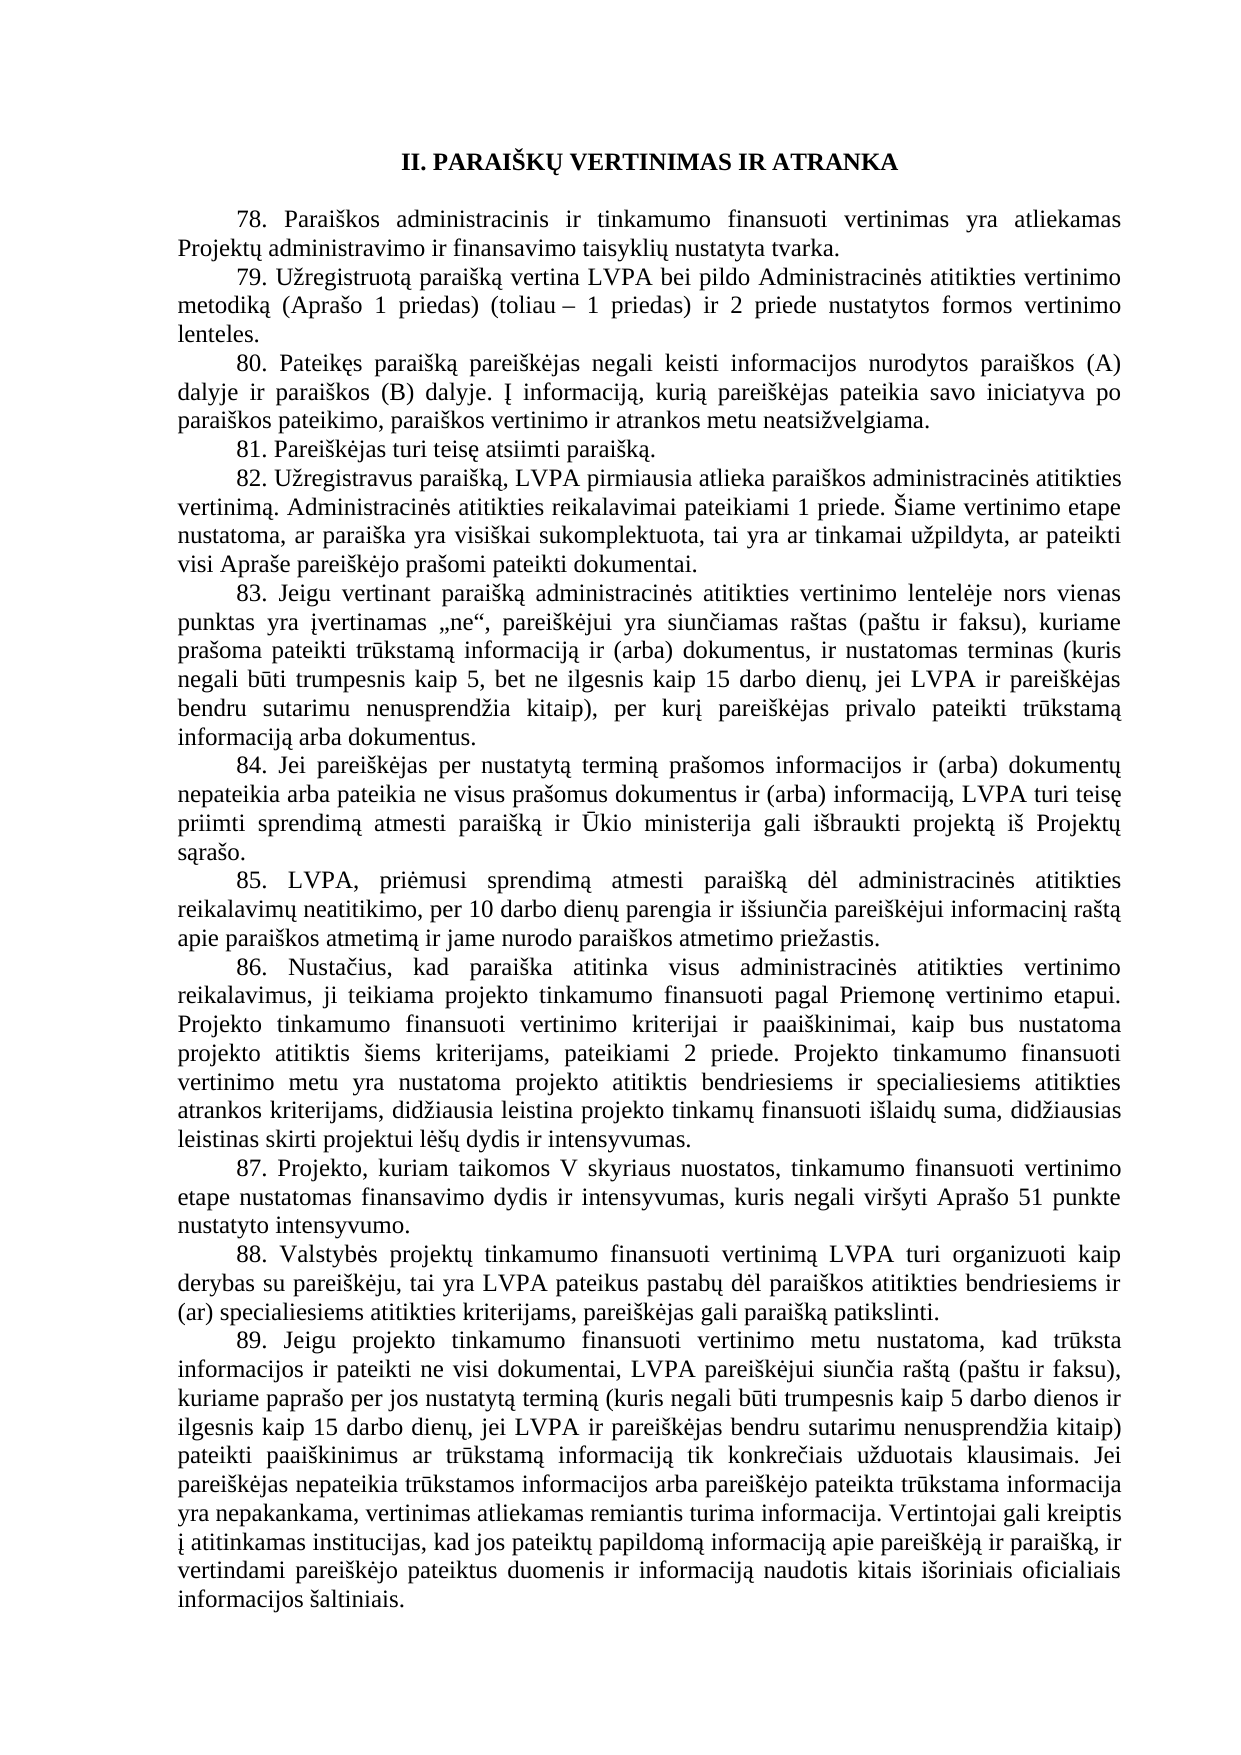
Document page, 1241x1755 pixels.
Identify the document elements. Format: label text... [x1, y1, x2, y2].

text 89. Jeigu projekto tinkamumo finansuoti vertinimo metu nustatoma, kad trūksta informacijos ir pateikti ne visi dokumentai, LVPA pareiškėjui siunčia raštą (paštu ir faksu), kuriame paprašo per jos nustatytą terminą (kuris negali būti trumpesnis kaip 5 darbo dienos ir ilgesnis kaip 15 darbo dienų, jei LVPA ir pareiškėjas bendru sutarimu nenusprendžia kitaip) pateikti paaiškinimus ar trūkstamą informaciją tik konkrečiais užduotais klausimais. Jei pareiškėjas nepateikia trūkstamos informacijos arba pareiškėjo pateikta trūkstama informacija yra nepakankama, vertinimas atliekamas remiantis turima informacija. Vertintojai gali kreiptis į atitinkamas institucijas, kad jos pateiktų papildomą informaciją apie pareiškėją ir paraišką, ir vertindami pareiškėjo pateiktus duomenis ir informaciją naudotis kitais išoriniais oficialiais informacijos šaltiniais. [177, 1326, 1122, 1613]
text 82. Užregistravus paraišką, LVPA pirmiausia atlieka paraiškos administracinės atitikties vertinimą. Administracinės atitikties reikalavimai pateikiami 1 priede. Šiame vertinimo etape nustatoma, ar paraiška yra visiškai sukomplektuota, tai yra ar tinkamai užpildyta, ar pateikti visi Apraše pareiškėjo prašomi pateikti dokumentai. [177, 463, 1122, 578]
text 84. Jei pareiškėjas per nustatytą terminą prašomos informacijos ir (arba) dokumentų nepateikia arba pateikia ne visus prašomus dokumentus ir (arba) informaciją, LVPA turi teisę priimti sprendimą atmesti paraišką ir Ūkio ministerija gali išbraukti projektą iš Projektų sąrašo. [177, 751, 1122, 866]
text 81. Pareiškėjas turi teisę atsiimti paraišką. [177, 434, 1122, 463]
text 78. Paraiškos administracinis ir tinkamumo finansuoti vertinimas yra atliekamas Projektų administravimo ir finansavimo taisyklių nustatyta tvarka. [177, 204, 1122, 262]
text 79. Užregistruotą paraišką vertina LVPA bei pildo Administracinės atitikties vertinimo metodiką (Aprašo 1 priedas) (toliau – 1 priedas) ir 2 priede nustatytos formos vertinimo lenteles. [177, 262, 1122, 348]
text 80. Pateikęs paraišką pareiškėjas negali keisti informacijos nurodytos paraiškos (A) dalyje ir paraiškos (B) dalyje. Į informaciją, kurią pareiškėjas pateikia savo iniciatyva po paraiškos pateikimo, paraiškos vertinimo ir atrankos metu neatsižvelgiama. [177, 348, 1122, 434]
text 86. Nustačius, kad paraiška atitinka visus administracinės atitikties vertinimo reikalavimus, ji teikiama projekto tinkamumo finansuoti pagal Priemonę vertinimo etapui. Projekto tinkamumo finansuoti vertinimo kriterijai ir paaiškinimai, kaip bus nustatoma projekto atitiktis šiems kriterijams, pateikiami 2 priede. Projekto tinkamumo finansuoti vertinimo metu yra nustatoma projekto atitiktis bendriesiems ir specialiesiems atitikties atrankos kriterijams, didžiausia leistina projekto tinkamų finansuoti išlaidų suma, didžiausias leistinas skirti projektui lėšų dydis ir intensyvumas. [177, 952, 1122, 1153]
text II. PARAIŠKŲ VERTINIMAS IR ATRANKA [177, 147, 1122, 176]
text 87. Projekto, kuriam taikomos V skyriaus nuostatos, tinkamumo finansuoti vertinimo etape nustatomas finansavimo dydis ir intensyvumas, kuris negali viršyti Aprašo 51 punkte nustatyto intensyvumo. [177, 1153, 1122, 1239]
text 88. Valstybės projektų tinkamumo finansuoti vertinimą LVPA turi organizuoti kaip derybas su pareiškėju, tai yra LVPA pateikus pastabų dėl paraiškos atitikties bendriesiems ir (ar) specialiesiems atitikties kriterijams, pareiškėjas gali paraišką patikslinti. [177, 1239, 1122, 1326]
text 85. LVPA, priėmusi sprendimą atmesti paraišką dėl administracinės atitikties reikalavimų neatitikimo, per 10 darbo dienų parengia ir išsiunčia pareiškėjui informacinį raštą apie paraiškos atmetimą ir jame nurodo paraiškos atmetimo priežastis. [177, 866, 1122, 952]
text 83. Jeigu vertinant paraišką administracinės atitikties vertinimo lentelėje nors vienas punktas yra įvertinamas „ne“, pareiškėjui yra siunčiamas raštas (paštu ir faksu), kuriame prašoma pateikti trūkstamą informaciją ir (arba) dokumentus, ir nustatomas terminas (kuris negali būti trumpesnis kaip 5, bet ne ilgesnis kaip 15 darbo dienų, jei LVPA ir pareiškėjas bendru sutarimu nenusprendžia kitaip), per kurį pareiškėjas privalo pateikti trūkstamą informaciją arba dokumentus. [177, 578, 1122, 751]
